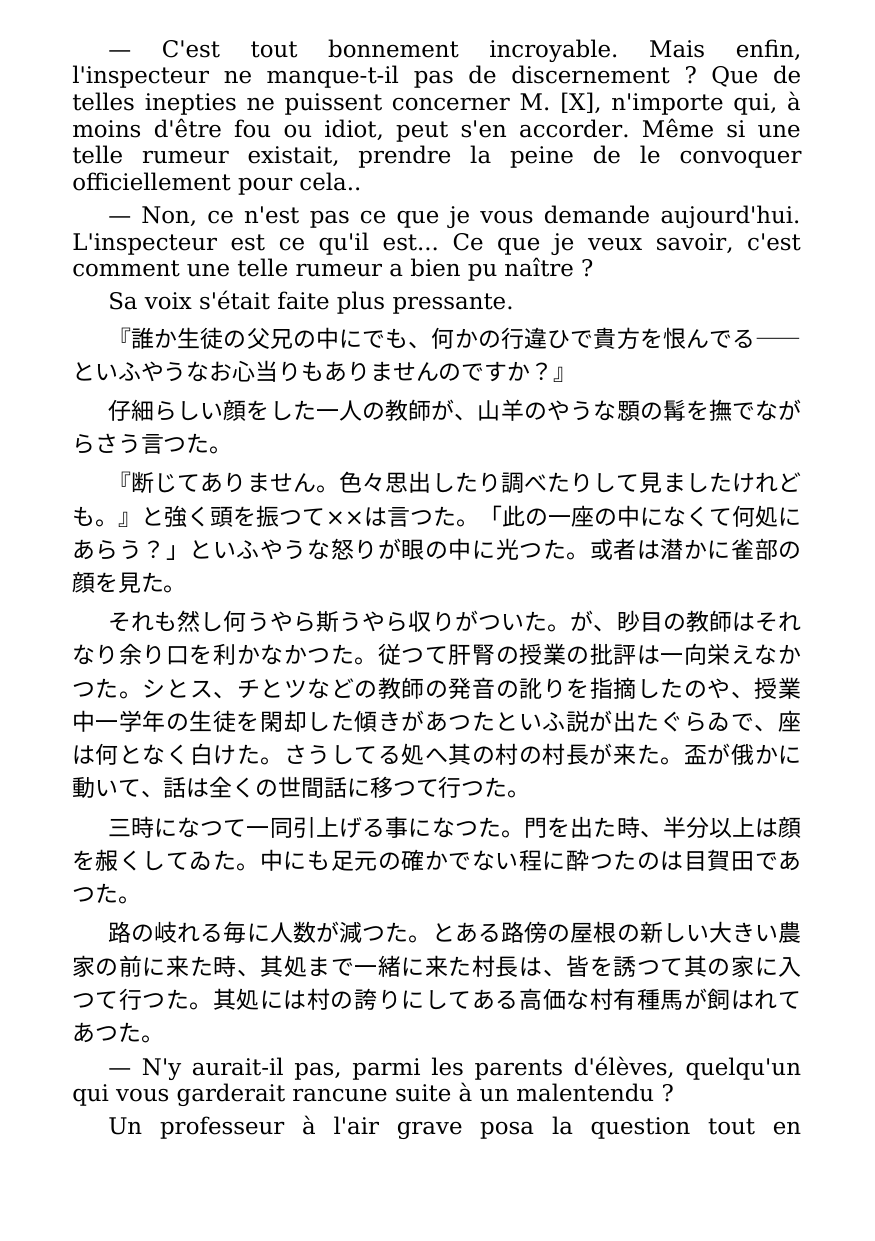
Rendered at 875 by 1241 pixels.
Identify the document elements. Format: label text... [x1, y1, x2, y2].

text 『誰か生徒の父兄の中にでも、何かの行違ひで貴方を恨んでる――といふやうなお心当りもありませんのですか？』 [72, 321, 802, 387]
text 仔細らしい顔をした一人の教師が、山羊のやうな顋の髯を撫でながらさう言つた。 [72, 393, 802, 459]
text 路の岐れる毎に人数が減つた。とある路傍の屋根の新しい大きい農家の前に来た時、其処まで一緒に来た村長は、皆を誘つて其の家に入つて行つた。其処には村の誇りにしてある高価な村有種馬が飼はれてあつた。 [72, 915, 802, 1048]
text — N'y aurait-il pas, parmi les parents d'élèves, quelqu'un qui vous garderait rancune suite à un malentendu ? [72, 1054, 802, 1107]
text Sa voix s'était faite plus pressante. [72, 288, 802, 314]
text Un professeur à l'air grave posa la question tout en [72, 1113, 802, 1140]
text — Non, ce n'est pas ce que je vous demande aujourd'hui. L'inspecteur est ce qu'il est... Ce que je veux savoir, c'est comment une telle rumeur a bien pu naître ? [72, 202, 802, 282]
text — C'est tout bonnement incroyable. Mais enfin, l'inspecteur ne manque-t-il pas de discernement ? Que de telles inepties ne puissent concerner M. [X], n'importe qui, à moins d'être fou ou idiot, peut s'en accorder. Même si une telle rumeur existait, prendre la peine de le convoquer officiellement pour cela.. [72, 36, 802, 196]
text 三時になつて一同引上げる事になつた。門を出た時、半分以上は顔を赧くしてゐた。中にも足元の確かでない程に酔つたのは目賀田であつた。 [72, 809, 802, 909]
text それも然し何うやら斯うやら収りがついた。が、眇目の教師はそれなり余り口を利かなかつた。従つて肝腎の授業の批評は一向栄えなかつた。シとス、チとツなどの教師の発音の訛りを指摘したのや、授業中一学年の生徒を閑却した傾きがあつたといふ説が出たぐらゐで、座は何となく白けた。さうしてる処へ其の村の村長が来た。盃が俄かに動いて、話は全くの世間話に移つて行つた。 [72, 604, 802, 803]
text 『断じてありません。色々思出したり調べたりして見ましたけれども。』と強く頭を振つて××は言つた。「此の一座の中になくて何処にあらう？」といふやうな怒りが眼の中に光つた。或者は潜かに雀部の顔を見た。 [72, 465, 802, 598]
